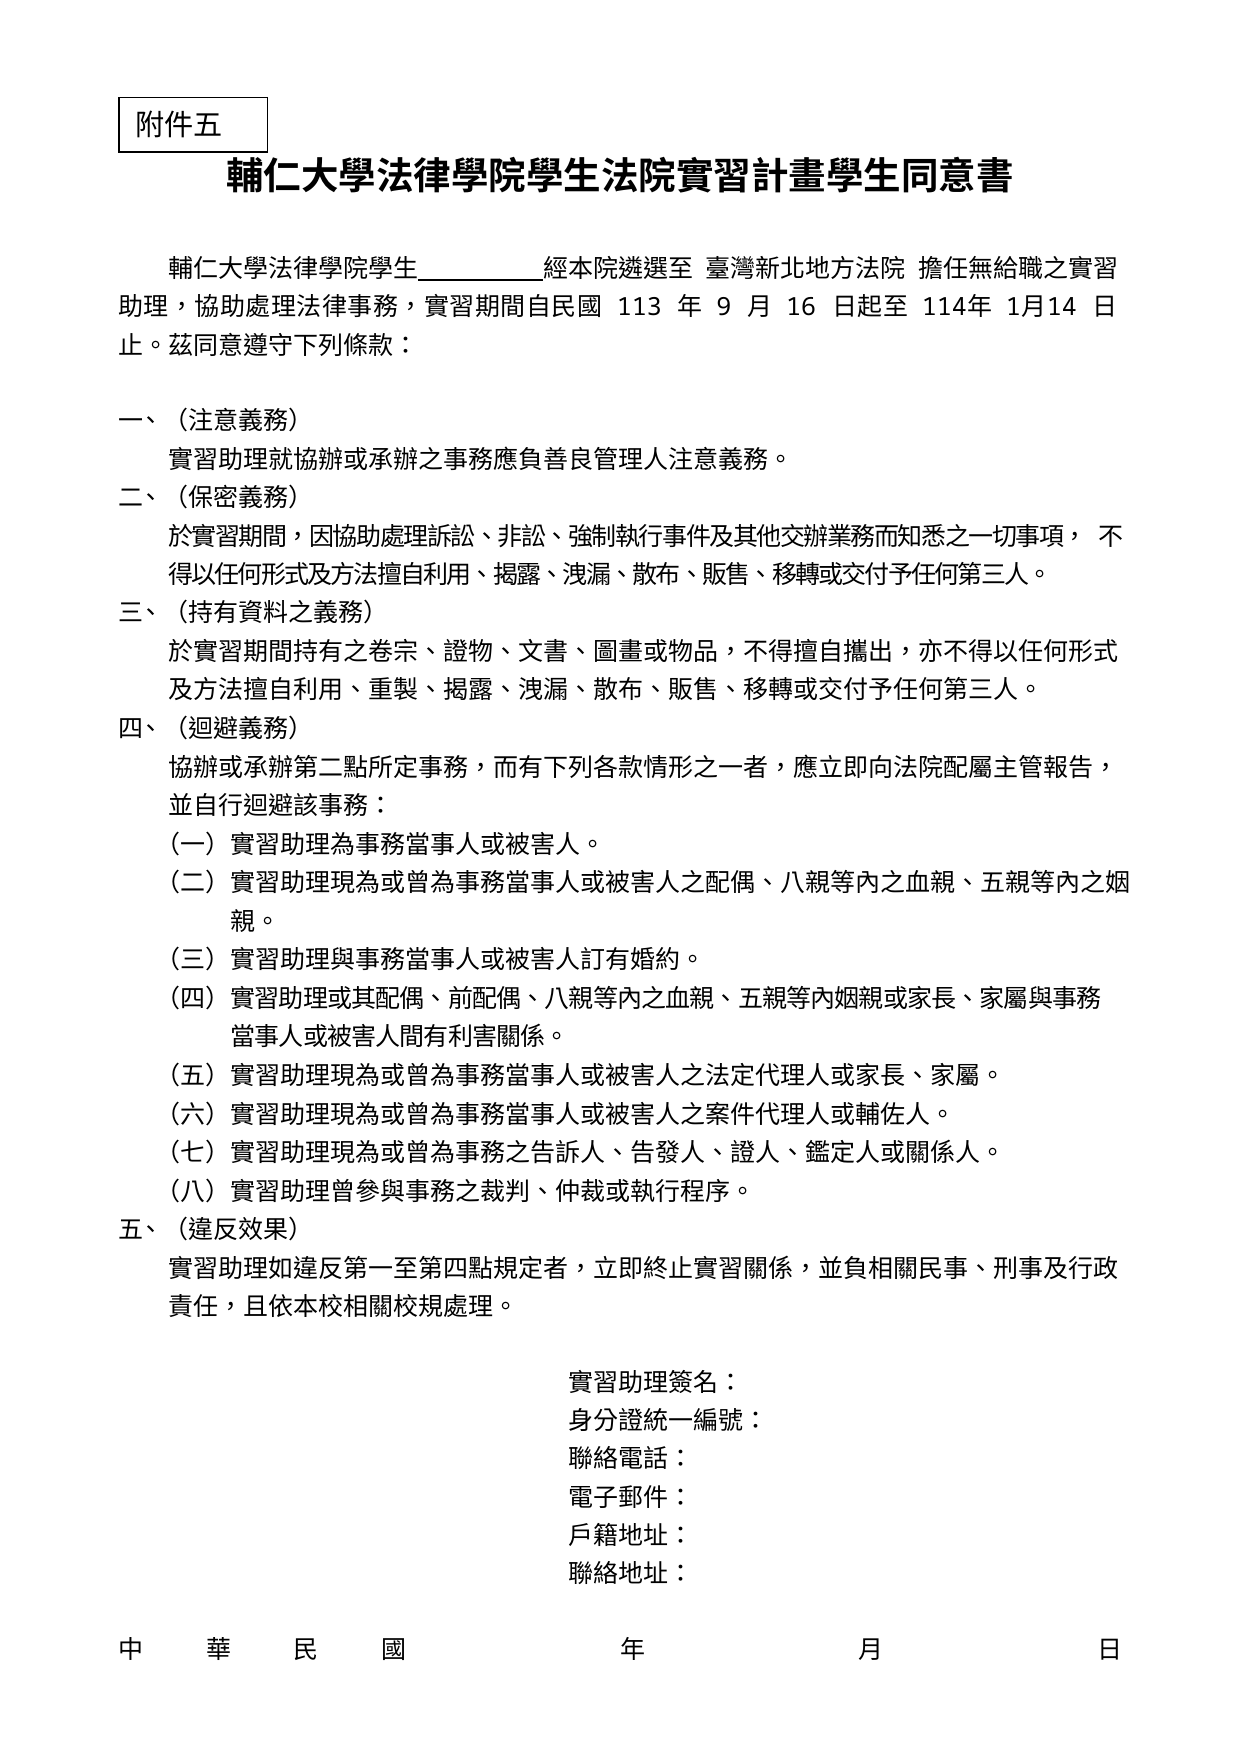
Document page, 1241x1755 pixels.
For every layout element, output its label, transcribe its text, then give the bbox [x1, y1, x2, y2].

text （五）實習助理現為或曾為事務當事人或被害人之法定代理人或家長、家屬。 [155, 1055, 1141, 1092]
text 中 華 民 國 年 月 日 [118, 1629, 1141, 1665]
text 實習助理就協辦或承辦之事務應負善良管理人注意義務。二、（保密義務） [118, 439, 794, 514]
text 輔仁大學法律學院學生法院實習計畫學生同意書 [226, 146, 1141, 200]
text [120, 98, 267, 151]
text 於實習期間持有之卷宗、證物、文書、圖畫或物品，不得擅自攜出，亦不得以任何形式及方法擅自利用、重製、揭露、洩漏、散布、販售、移轉或交付予任何第三人。 [168, 632, 1119, 706]
text 一、（注意義務） [118, 400, 1141, 437]
text 輔仁大學法律學院學生 經本院遴選至 臺灣新北地方法院 擔任無給職之實習助理，協助處理法律事務，實習期間自民國 113 年 9 月 16 日起至 114年 1月14 日止。茲同意遵守下列條款： [118, 248, 1119, 361]
text 四、（迴避義務） [118, 708, 1141, 745]
text 於實習期間，因協助處理訴訟、非訟、強制執行事件及其他交辦業務而知悉之一切事項， 不得以任何形式及方法擅自利用、揭露、洩漏、散布、販售、移轉或交付予任何第三人。 [168, 516, 1129, 591]
text （六）實習助理現為或曾為事務當事人或被害人之案件代理人或輔佐人。 [155, 1094, 1141, 1130]
text （一）實習助理為事務當事人或被害人。 [155, 824, 1141, 860]
text （三）實習助理與事務當事人或被害人訂有婚約。 [155, 940, 1141, 976]
text 實習助理如違反第一至第四點規定者，立即終止實習關係，並負相關民事、刑事及行政責任，且依本校相關校規處理。 [168, 1248, 1119, 1323]
text 三、（持有資料之義務） [118, 593, 1141, 629]
text 實習助理簽名： 身分證統一編號： 聯絡電話： [568, 1362, 769, 1475]
text （八）實習助理曾參與事務之裁判、仲裁或執行程序。五、（違反效果） [118, 1172, 756, 1246]
text （四）實習助理或其配偶、前配偶、八親等內之血親、五親等內姻親或家長、家屬與事務當事人或被害人間有利害關係。 [155, 978, 1123, 1053]
text （二）實習助理現為或曾為事務當事人或被害人之配偶、八親等內之血親、五親等內之姻親。 [155, 863, 1131, 937]
text （七）實習助理現為或曾為事務之告訴人、告發人、證人、鑑定人或關係人。 [155, 1133, 1141, 1169]
text 協辦或承辦第二點所定事務，而有下列各款情形之一者，應立即向法院配屬主管報告， 並自行迴避該事務： [168, 747, 1119, 822]
text 電子郵件： 戶籍地址： 聯絡地址： [568, 1477, 694, 1590]
text 附件五 [135, 104, 267, 144]
